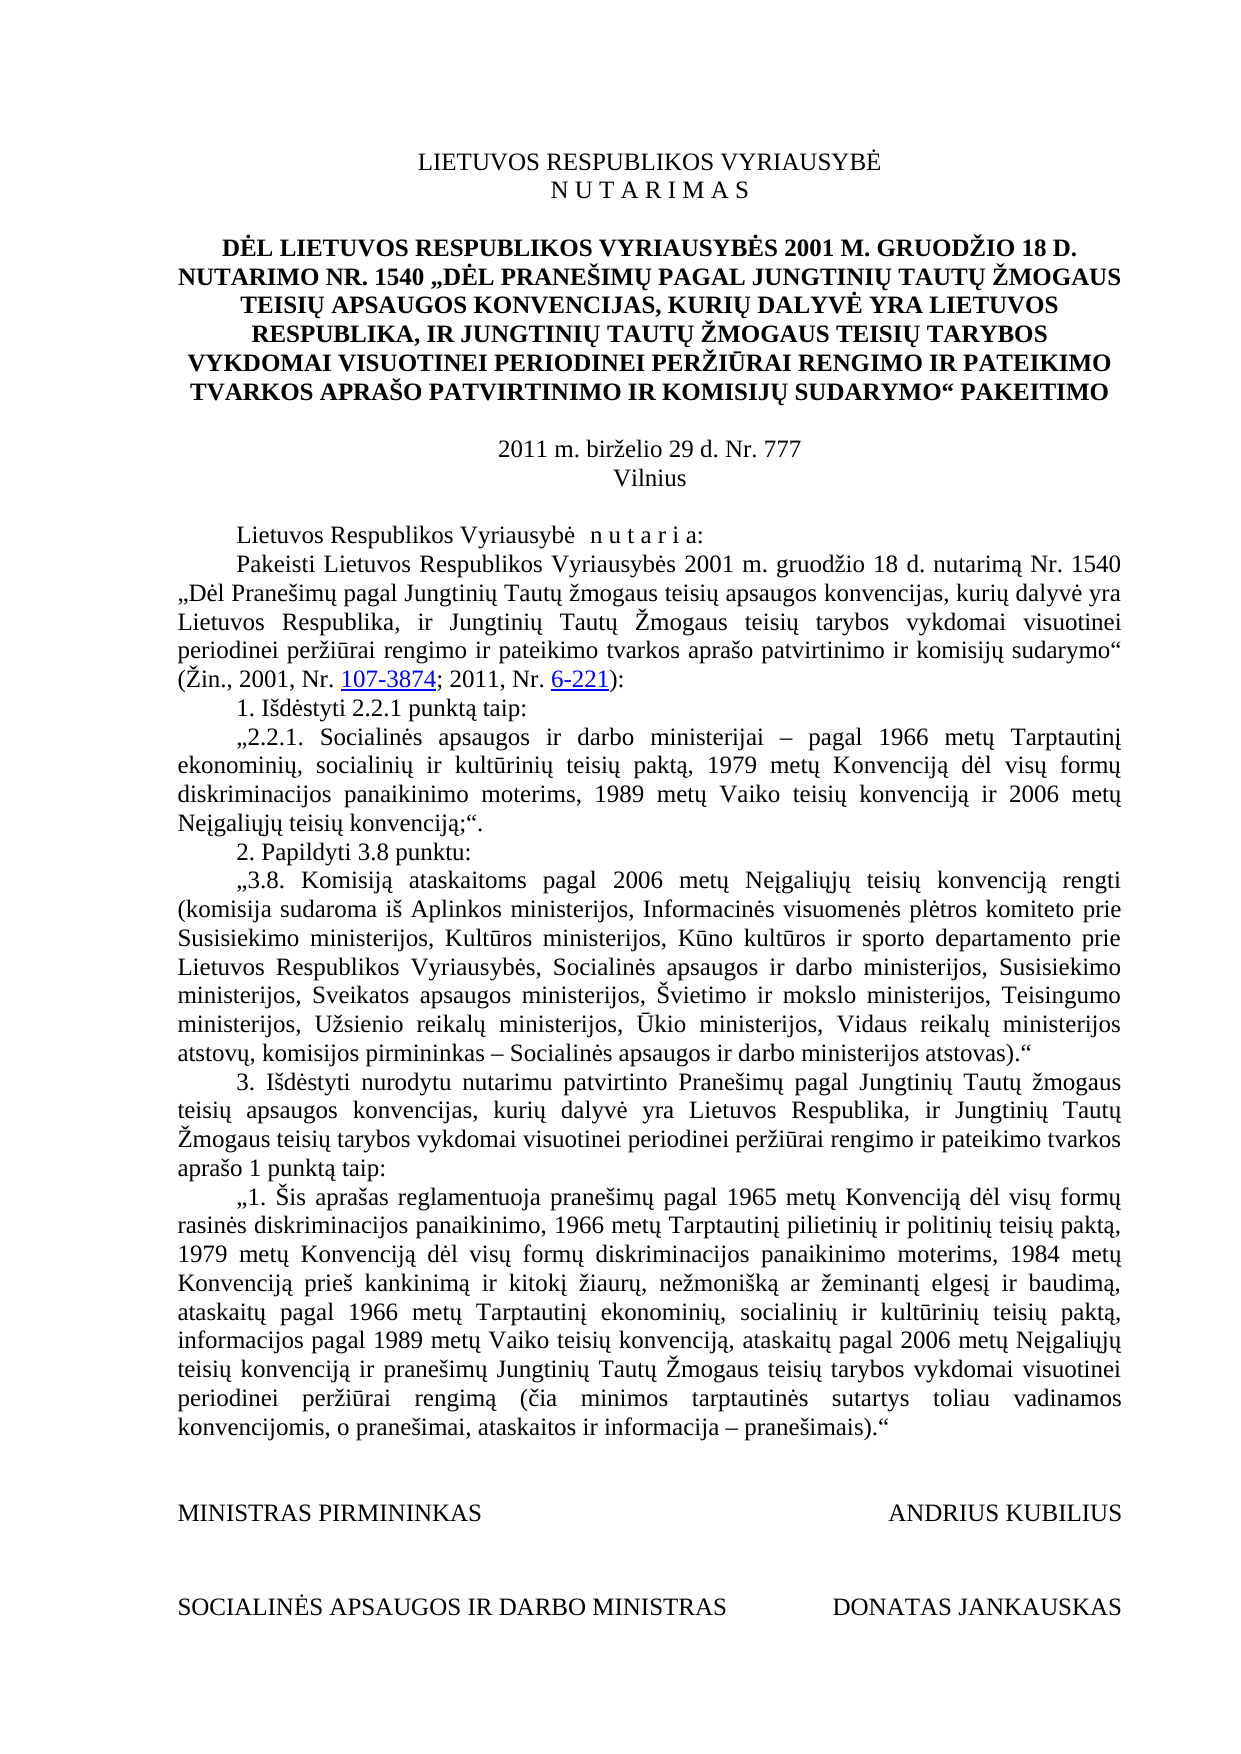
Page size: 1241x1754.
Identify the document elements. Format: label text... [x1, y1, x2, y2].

text NUTARIMAS [177, 176, 1122, 204]
text 1. Išdėstyti 2.2.1 punktą taip: [177, 693, 1122, 722]
text Vilnius [177, 463, 1122, 492]
text 2011 m. birželio 29 d. Nr. 777 [177, 434, 1122, 463]
text Lietuvos Respublikos Vyriausybė [177, 147, 1122, 176]
text „1. Šis aprašas reglamentuoja pranešimų pagal 1965 metų Konvenciją dėl visų formų rasinės diskriminacijos panaikinimo, 1966 metų Tarptautinį pilietinių ir politinių teisių paktą, 1979 metų Konvenciją dėl visų formų diskriminacijos panaikinimo moterims, 1984 metų Konvenciją prieš kankinimą ir kitokį žiaurų, nežmonišką ar žeminantį elgesį ir baudimą, ataskaitų pagal 1966 metų Tarptautinį ekonominių, socialinių ir kultūrinių teisių paktą, informacijos pagal 1989 metų Vaiko teisių konvenciją, ataskaitų pagal 2006 metų Neįgaliųjų teisių konvenciją ir pranešimų Jungtinių Tautų Žmogaus teisių tarybos vykdomai visuotinei periodinei peržiūrai rengimą (čia minimos tarptautinės sutartys toliau vadinamos konvencijomis, o pranešimai, ataskaitos ir informacija – pranešimais).“ [177, 1182, 1122, 1441]
text 3. Išdėstyti nurodytu nutarimu patvirtinto Pranešimų pagal Jungtinių Tautų žmogaus teisių apsaugos konvencijas, kurių dalyvė yra Lietuvos Respublika, ir Jungtinių Tautų Žmogaus teisių tarybos vykdomai visuotinei periodinei peržiūrai rengimo ir pateikimo tvarkos aprašo 1 punktą taip: [177, 1067, 1122, 1182]
text „3.8. Komisiją ataskaitoms pagal 2006 metų Neįgaliųjų teisių konvenciją rengti (komisija sudaroma iš Aplinkos ministerijos, Informacinės visuomenės plėtros komiteto prie Susisiekimo ministerijos, Kultūros ministerijos, Kūno kultūros ir sporto departamento prie Lietuvos Respublikos Vyriausybės, Socialinės apsaugos ir darbo ministerijos, Susisiekimo ministerijos, Sveikatos apsaugos ministerijos, Švietimo ir mokslo ministerijos, Teisingumo ministerijos, Užsienio reikalų ministerijos, Ūkio ministerijos, Vidaus reikalų ministerijos atstovų, komisijos pirmininkas – Socialinės apsaugos ir darbo ministerijos atstovas).“ [177, 866, 1122, 1067]
text Lietuvos Respublikos Vyriausybė nutaria: [177, 521, 1122, 549]
text SOCIALINĖS APSAUGOS IR DARBO MINISTRAS DONATAS JANKAUSKAS [177, 1592, 1122, 1620]
text 2. Papildyti 3.8 punktu: [177, 837, 1122, 866]
text DĖL lietuvos respublikos vyriausybės 2001 m. gruodžio 18 d. nutarimo Nr. 1540 „DĖL PRANEŠIMŲ PAGAL JUNGTINIŲ TAUTŲ ŽMOGAUS TEISIŲ APSAUGOS KONVENCIJAS, KURIŲ DALYVĖ YRA LIETUVOS RESPUBLIKA, IR JUNGTINIŲ TAUTŲ ŽMOGAUS TEISIŲ TARYBOS VYKDOMAI VISUOTINEI PERIODINEI PERŽIŪRAI RENGIMO IR PATEIKIMO TVARKOS APRAŠO PATVIRTINIMO IR KOMISIJŲ SUDARYMO“ pakeitimo [177, 233, 1122, 406]
text Pakeisti Lietuvos Respublikos Vyriausybės 2001 m. gruodžio 18 d. nutarimą Nr. 1540 „Dėl Pranešimų pagal Jungtinių Tautų žmogaus teisių apsaugos konvencijas, kurių dalyvė yra Lietuvos Respublika, ir Jungtinių Tautų Žmogaus teisių tarybos vykdomai visuotinei periodinei peržiūrai rengimo ir pateikimo tvarkos aprašo patvirtinimo ir komisijų sudarymo“ (Žin., 2001, Nr. 107-3874; 2011, Nr. 6-221): [177, 549, 1122, 693]
text „2.2.1. Socialinės apsaugos ir darbo ministerijai – pagal 1966 metų Tarptautinį ekonominių, socialinių ir kultūrinių teisių paktą, 1979 metų Konvenciją dėl visų formų diskriminacijos panaikinimo moterims, 1989 metų Vaiko teisių konvenciją ir 2006 metų Neįgaliųjų teisių konvenciją;“. [177, 722, 1122, 837]
text MINISTRAS PIRMININKAS ANDRIUS KUBILIUS [177, 1498, 1122, 1527]
